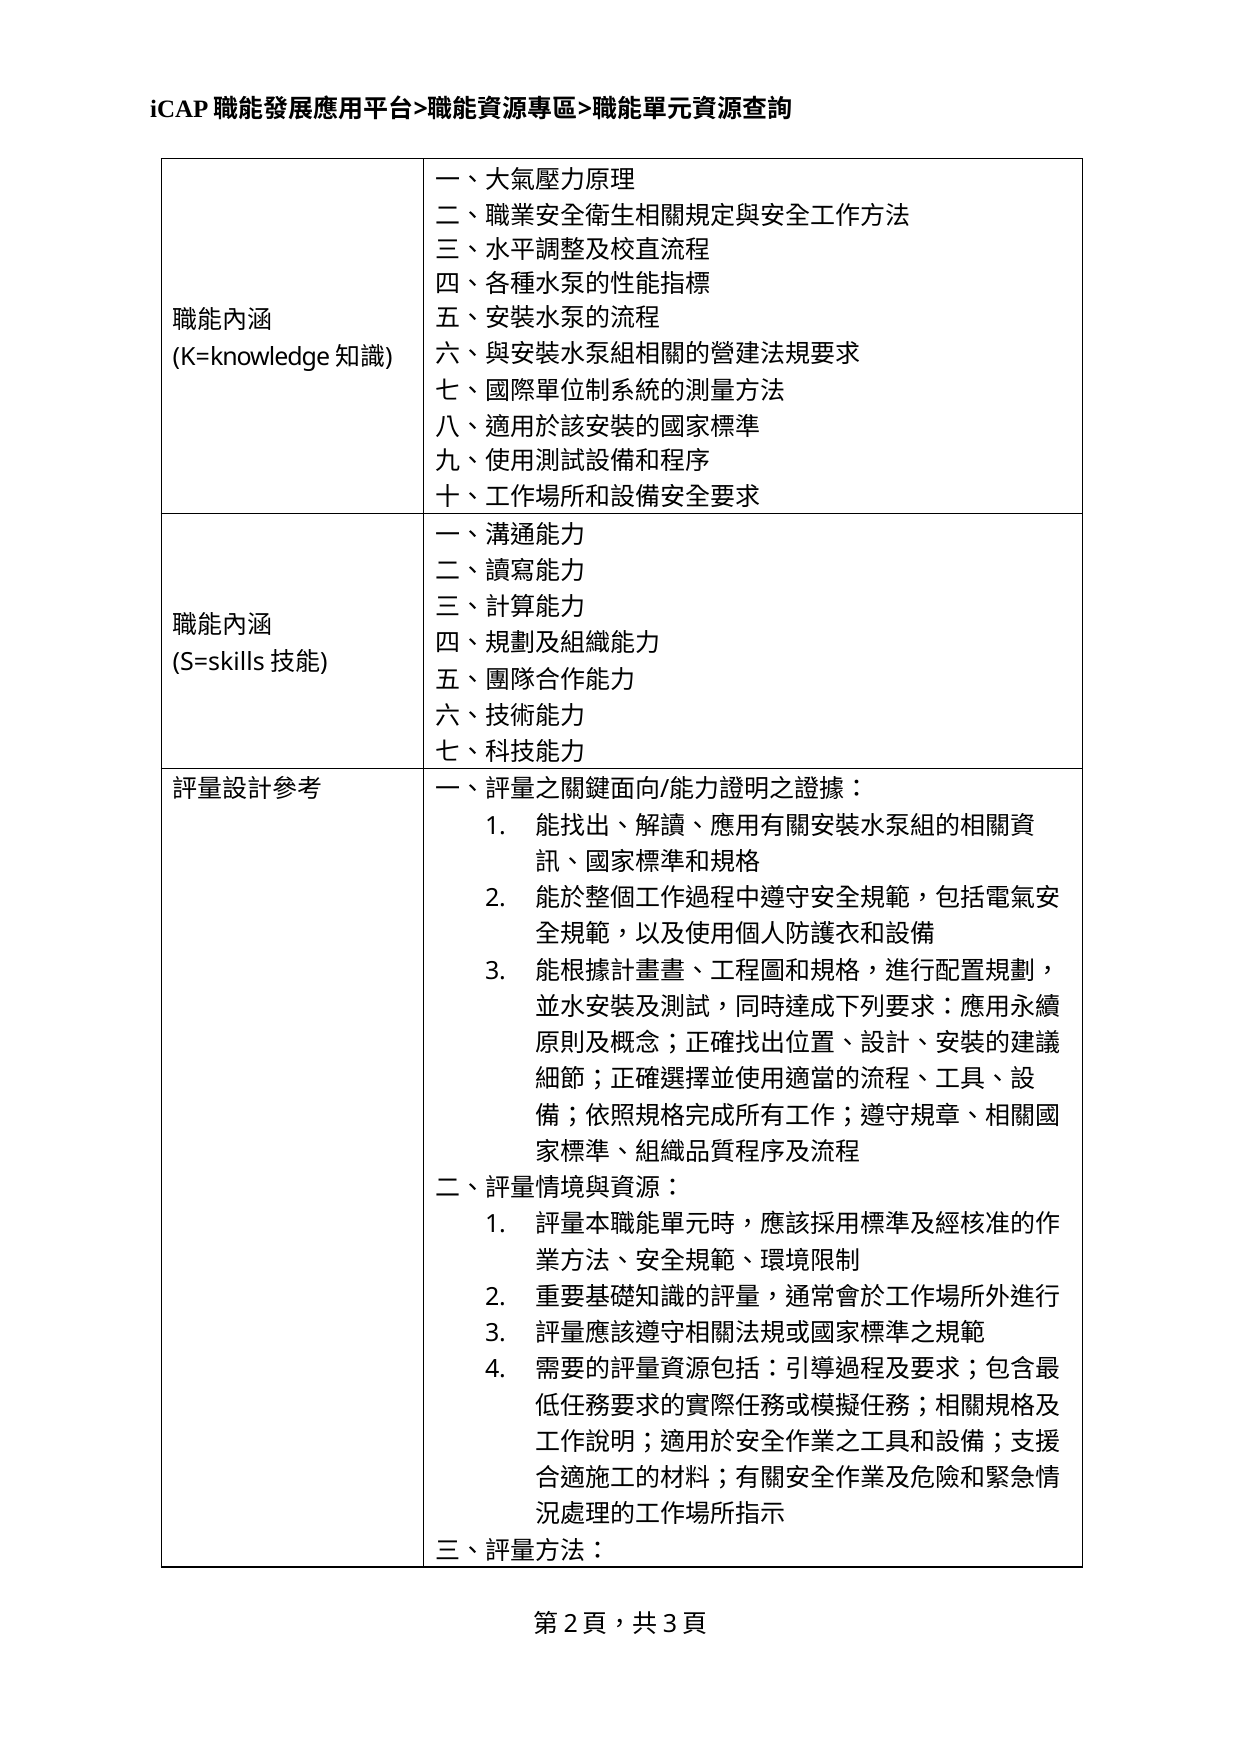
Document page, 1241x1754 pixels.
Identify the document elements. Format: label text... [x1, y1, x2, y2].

table_cell 評量之關鍵面向/能力證明之證據： 能找出、解讀、應用有關安裝水泵組的相關資訊、國家標準和規格 能於整個工作過程中遵守安全規範，包括電氣安全規範，以及使用個人防護衣和設備 能根據計畫晝、工程圖和規格，進行配置規劃，並水安裝及測試，同時達成下列要求：應用永續原則及概念；正確找出位置、設計、安裝的建議細節；正確選擇並使用適當的流程、工具、設備；依照規格完成所有工作；遵守規章、相關國家標準、組織品質程序及流程 二、評量情境與資源： 評量本職能單元時，應該採用標準及經核准的作業方法、安全規範、環境限制 重要基礎知識的評量，通常會於工作場所外進行 評量應該遵守相關法規或國家標準之規範 需要的評量資源包括：引導過程及要求；包含最低任務要求的實際任務或模擬任務；相關規格及工作說明；適用於安全作業之工具和設備；支援合適施工的材料；有關安全作業及危險和緊急情況處理的工作場所指示 三、評量方法： 符合經核准之建築、配管、服務訓練套件等的評量指南 包括於真實或模擬工作條件下直接觀察受評者進行任務，並加以提問，以確認受評者能持續辨認出並正確解讀實作時所需基礎的基本知識 加強整合就業力能力、工作場所任務、工作角色 確認能力獲得驗證，並能轉移至其他情況和環境 職能展現需要維持一段時間，並包含角色職責範圍及工作場所的實際要求 若評量為學習的一部份，則證據必須從多個任務中取得，這些任務必須發生在不同時間點，任務完成後再進一步學習及練習。唯有當評量員完全認為受評者具備能力及應用知識時，才能判定受評者為具備本職能 所有學習中的評量，都必須包含各種直接證據、間接證據、補充證據 評量過程和評量技巧應該盡量考量受評者於本評量單元中的語言、讀寫和計算能力 職能補充證據可從經認證的第三方文件中獲得，如現任主管、團隊領導人、專業培訓人員 [424, 769, 1082, 1566]
table_cell 職能內涵 (K=knowledge知識) [162, 159, 423, 513]
table_cell 評量設計參考 [162, 769, 423, 1566]
table_cell 職能內涵 (S=skills技能) [162, 514, 423, 768]
table_cell 溝通能力 讀寫能力 計算能力 規劃及組織能力 團隊合作能力 技術能力 科技能力 [424, 514, 1082, 768]
table_cell 大氣壓力原理 職業安全衛生相關規定與安全工作方法 水平調整及校直流程 各種水泵的性能指標 安裝水泵的流程 與安裝水泵組相關的營建法規要求 國際單位制系統的測量方法 適用於該安裝的國家標準 使用測試設備和程序 工作場所和設備安全要求 [424, 159, 1082, 513]
